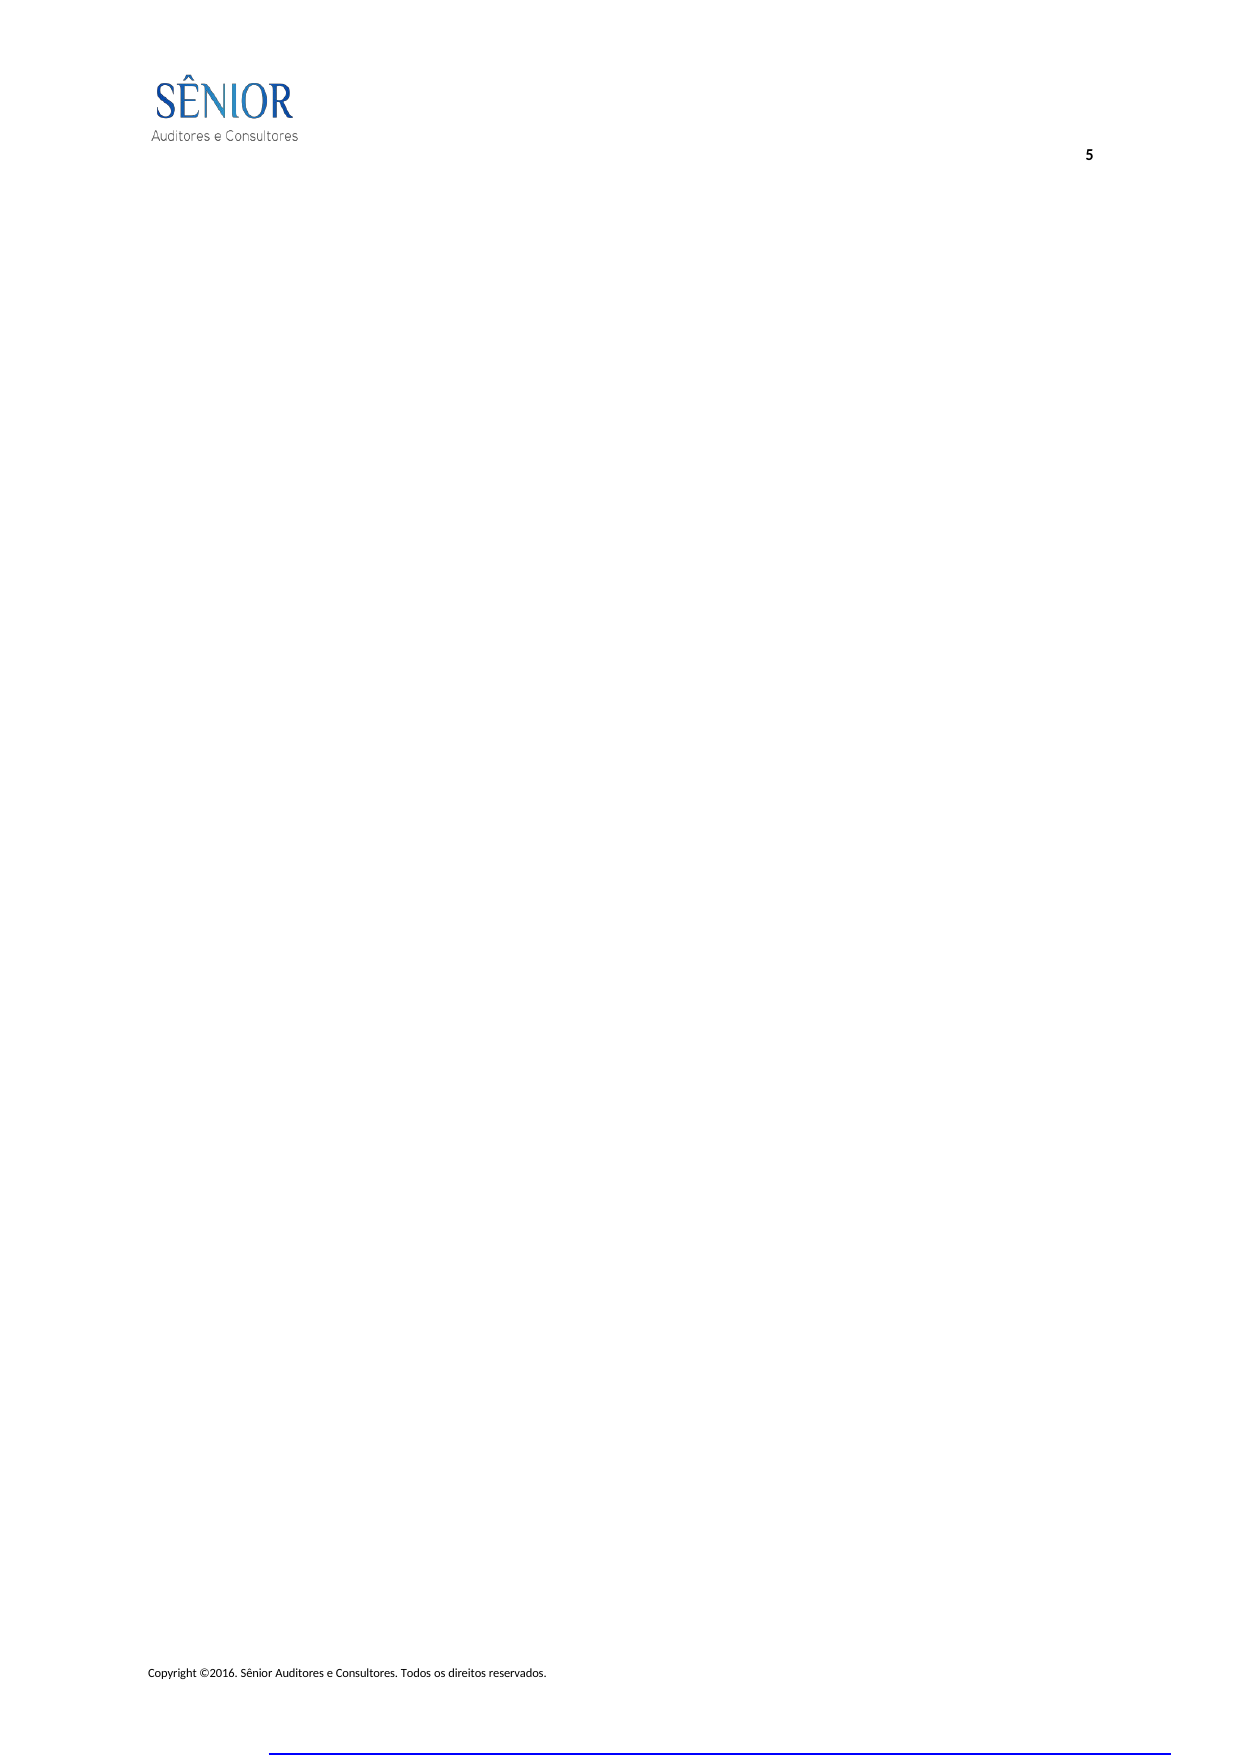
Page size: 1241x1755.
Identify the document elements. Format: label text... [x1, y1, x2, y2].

text 5 [121, 144, 1093, 164]
